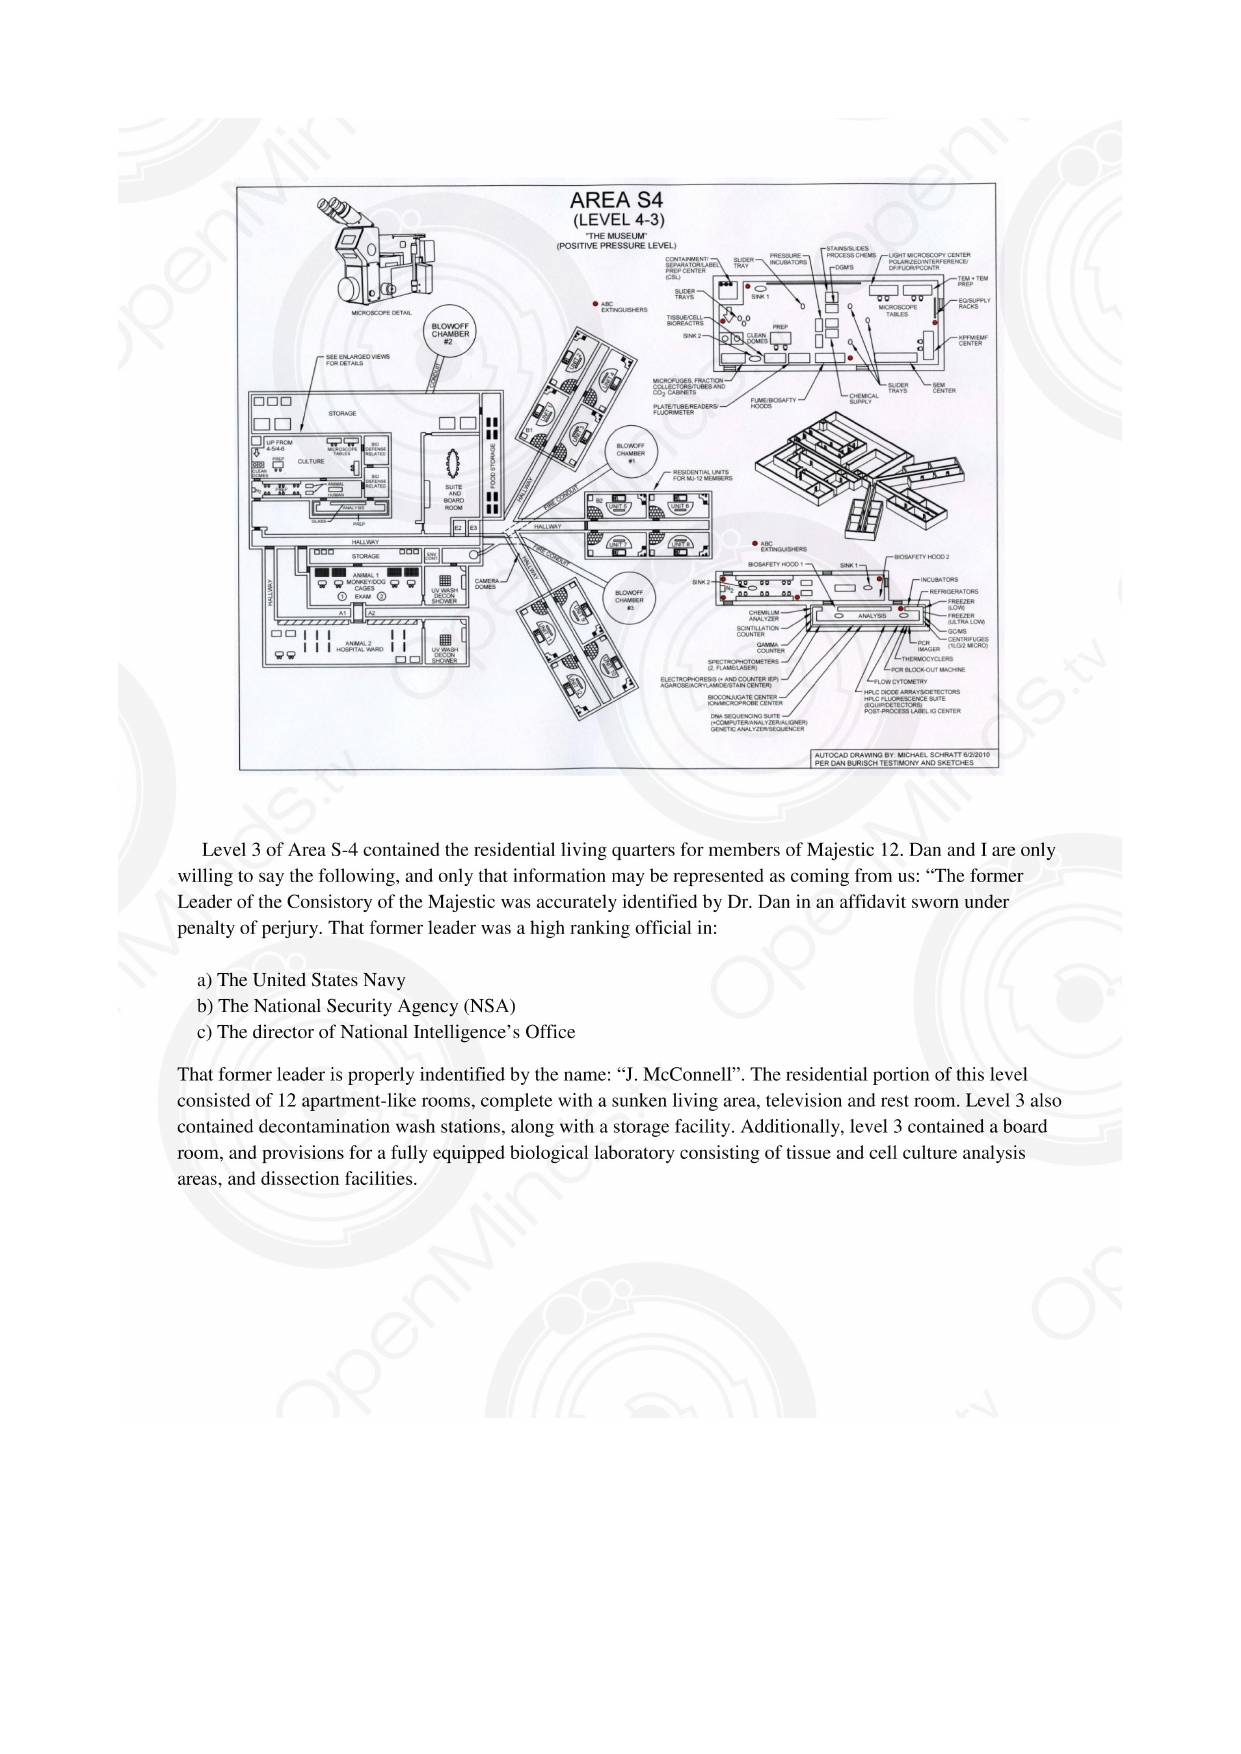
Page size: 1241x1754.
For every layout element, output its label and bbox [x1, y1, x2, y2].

picture [118, 118, 1123, 1418]
